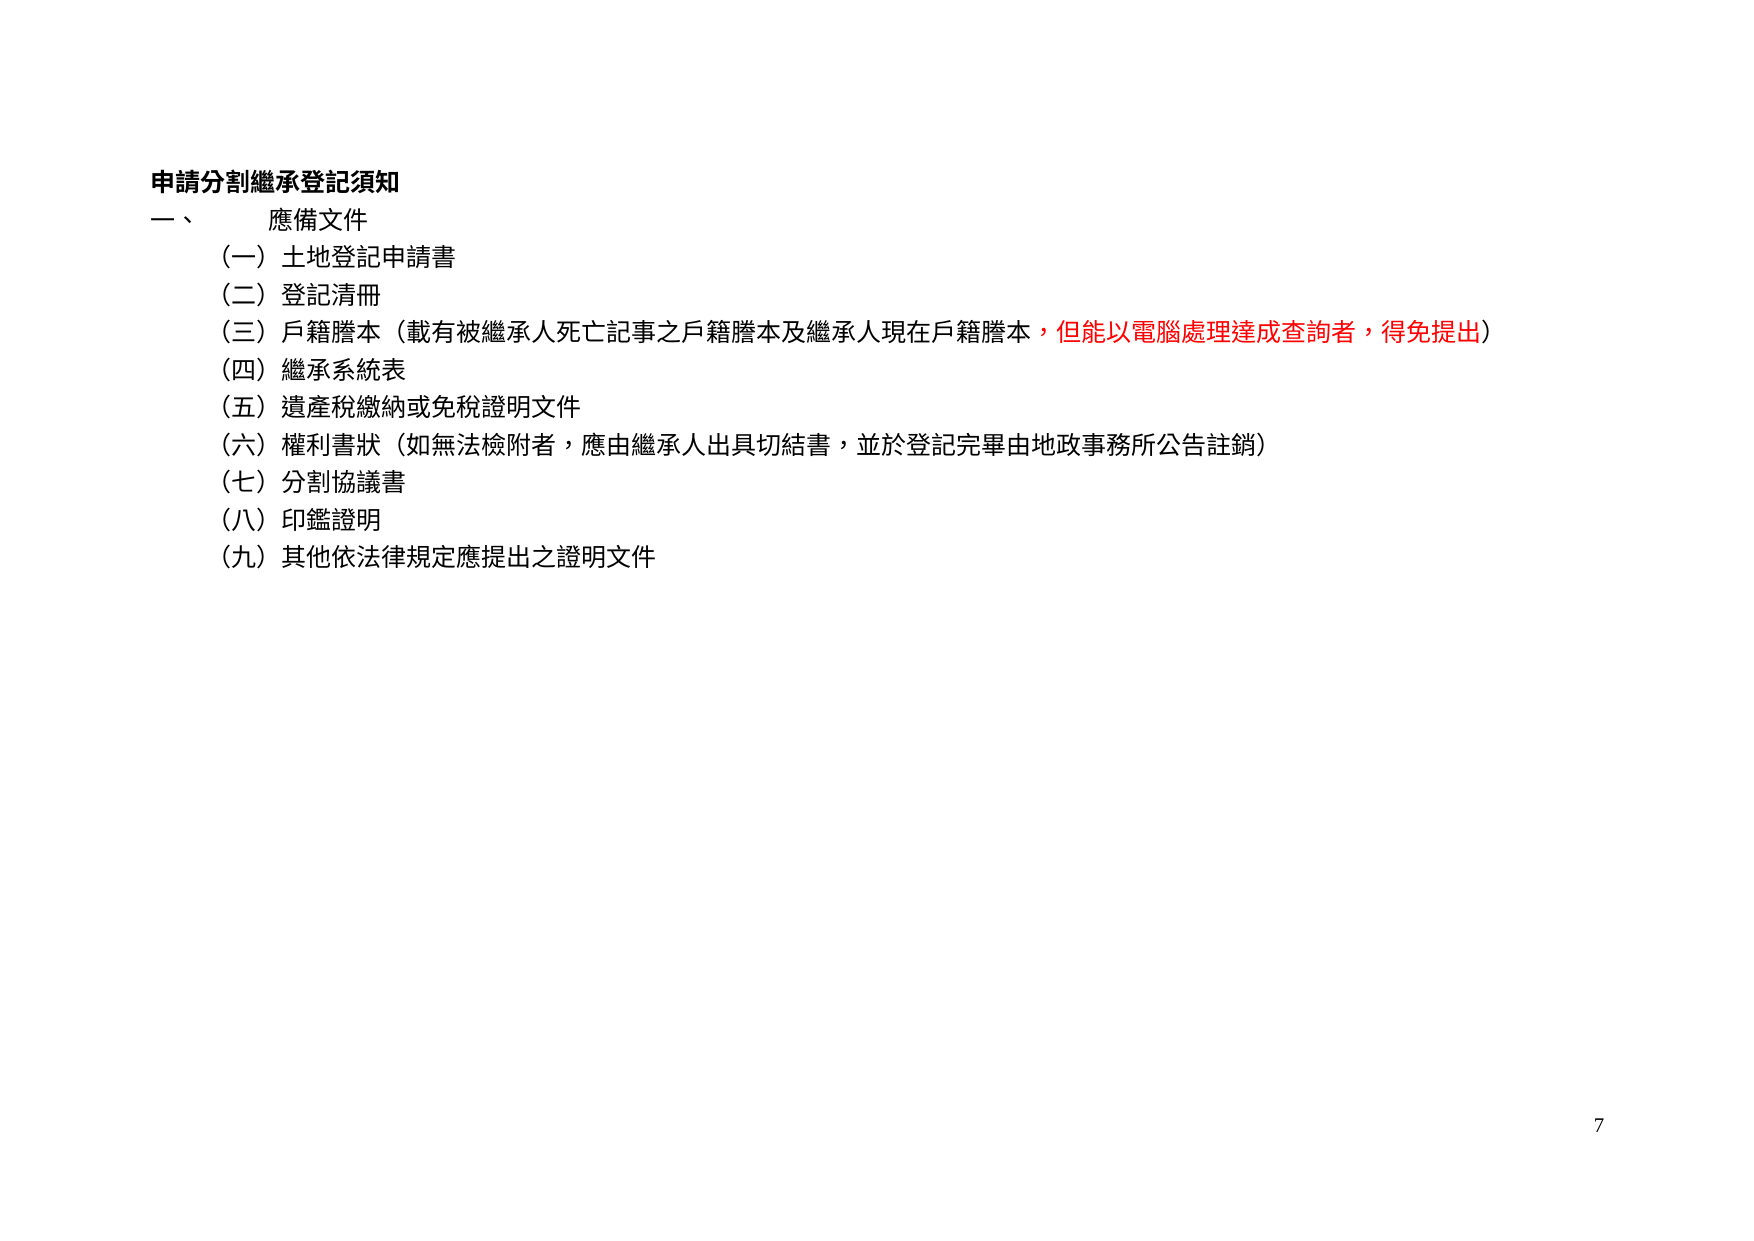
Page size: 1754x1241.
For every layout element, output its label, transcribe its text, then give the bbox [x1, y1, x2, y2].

text （一）土地登記申請書 [206, 237, 1604, 274]
text 申請分割繼承登記須知 [150, 162, 1604, 199]
text （六）權利書狀（如無法檢附者，應由繼承人出具切結書，並於登記完畢由地政事務所公告註銷） [206, 424, 1604, 462]
text （九）其他依法律規定應提出之證明文件 [206, 537, 1604, 574]
list 應備文件 [150, 199, 1604, 237]
text （八）印鑑證明 [206, 499, 1604, 537]
text （二）登記清冊 [206, 274, 1604, 312]
text （七）分割協議書 [206, 462, 1604, 499]
text （四）繼承系統表 [206, 349, 1604, 387]
text （五）遺產稅繳納或免稅證明文件 [206, 387, 1604, 424]
text （三）戶籍謄本（載有被繼承人死亡記事之戶籍謄本及繼承人現在戶籍謄本，但能以電腦處理達成查詢者，得免提出） [206, 312, 1604, 349]
